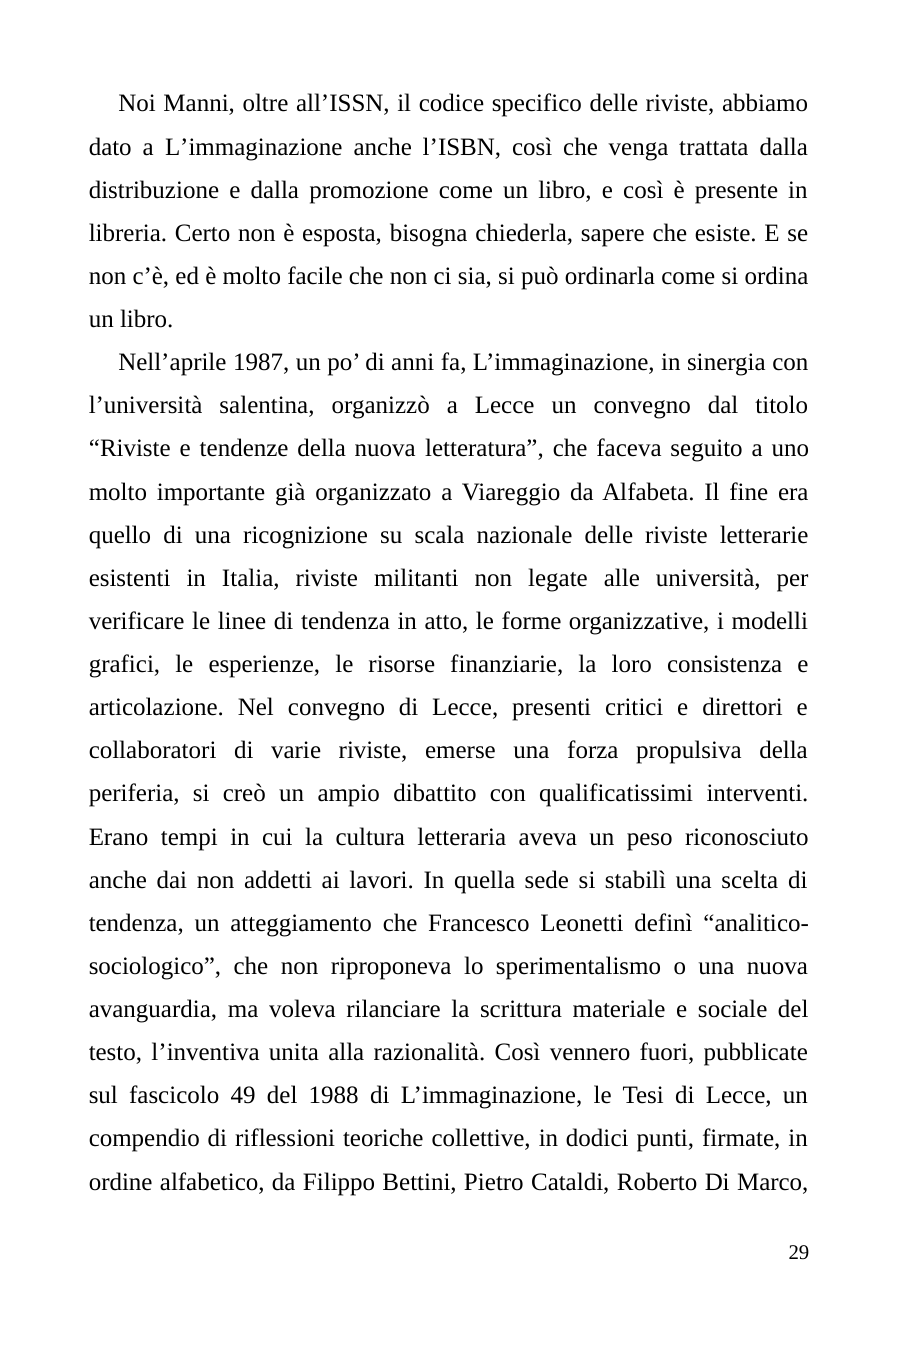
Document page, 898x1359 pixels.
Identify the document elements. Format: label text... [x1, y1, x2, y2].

text Noi Manni, oltre all’ISSN, il codice specifico delle riviste, abbiamo dato a L’immaginazione anche l’ISBN, così che venga trattata dalla distribuzione e dalla promozione come un libro, e così è presente in libreria. Certo non è esposta, bisogna chiederla, sapere che esiste. E se non c’è, ed è molto facile che non ci sia, si può ordinarla come si ordina un libro. [88, 88, 809, 333]
text Nell’aprile 1987, un po’ di anni fa, L’immaginazione, in sinergia con l’università salentina, organizzò a Lecce un convegno dal titolo “Riviste e tendenze della nuova letteratura”, che faceva seguito a uno molto importante già organizzato a Viareggio da Alfabeta. Il fine era quello di una ricognizione su scala nazionale delle riviste letterarie esistenti in Italia, riviste militanti non legate alle università, per verificare le linee di tendenza in atto, le forme organizzative, i modelli grafici, le esperienze, le risorse finanziarie, la loro consistenza e articolazione. Nel convegno di Lecce, presenti critici e direttori e collaboratori di varie riviste, emerse una forza propulsiva della periferia, si creò un ampio dibattito con qualificatissimi interventi. Erano tempi in cui la cultura letteraria aveva un peso riconosciuto anche dai non addetti ai lavori. In quella sede si stabilì una scelta di tendenza, un atteggiamento che Francesco Leonetti definì “analitico-sociologico”, che non riproponeva lo sperimentalismo o una nuova avanguardia, ma voleva rilanciare la scrittura materiale e sociale del testo, l’inventiva unita alla razionalità. Così vennero fuori, pubblicate sul fascicolo 49 del 1988 di L’immaginazione, le Tesi di Lecce, un compendio di riflessioni teoriche collettive, in dodici punti, firmate, in ordine alfabetico, da Filippo Bettini, Pietro Cataldi, Roberto Di Marco, [88, 347, 809, 1195]
